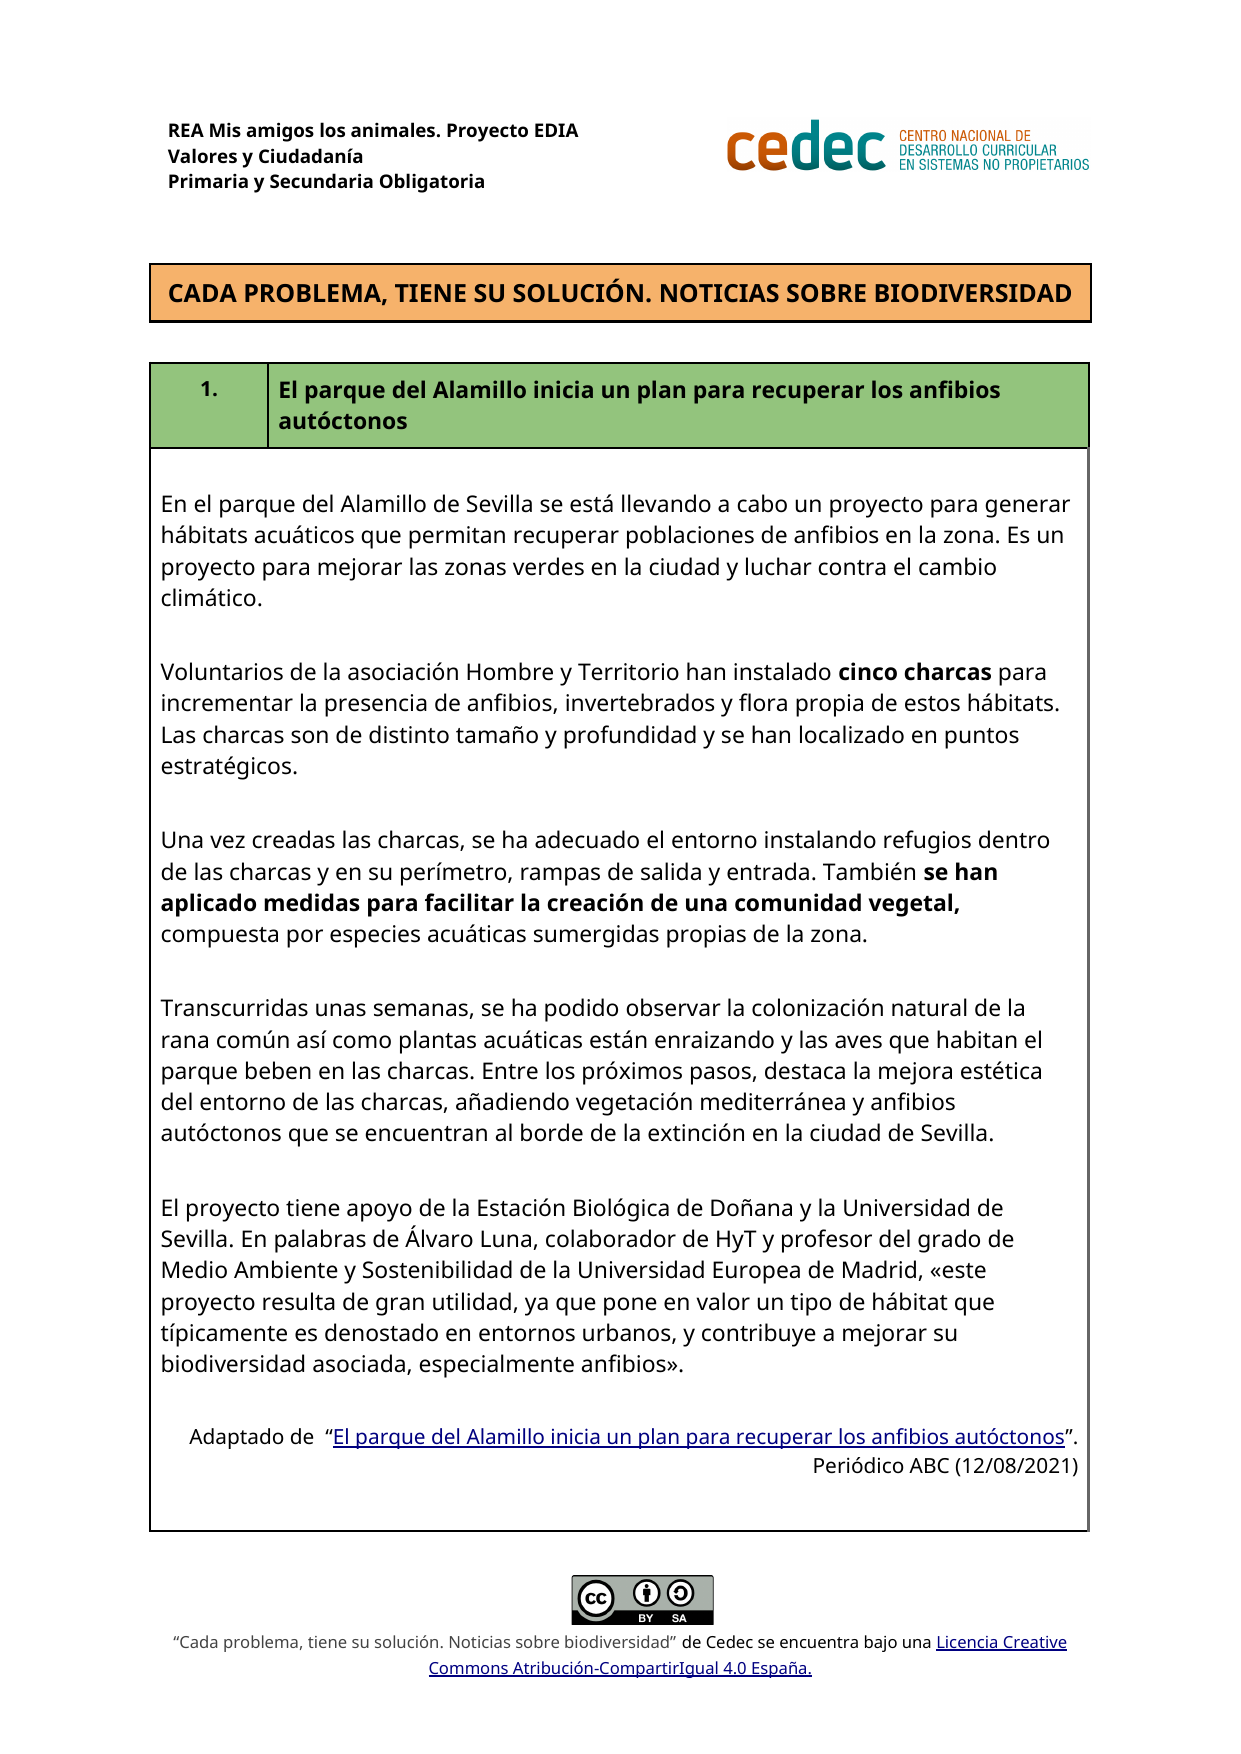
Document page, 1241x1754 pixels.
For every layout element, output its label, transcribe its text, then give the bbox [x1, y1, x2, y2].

picture [571, 1575, 714, 1625]
picture [726, 117, 1091, 172]
table_header CADA PROBLEMA, TIENE SU SOLUCIÓN. NOTICIAS SOBRE BIODIVERSIDAD [151, 265, 1090, 320]
table_header 1. [151, 364, 267, 447]
table_header El parque del Alamillo inicia un plan para recuperar los anfibios autóctonos [269, 364, 1088, 447]
table_cell En el parque del Alamillo de Sevilla se está llevando a cabo un proyecto para generar hábitats acuáticos que permitan recuperar poblaciones de anfibios en la zona. Es un proyecto para mejorar las zonas verdes en la ciudad y luchar contra el cambio climático. Voluntarios de la asociación Hombre y Territorio han instalado cinco charcas para incrementar la presencia de anfibios, invertebrados y flora propia de estos hábitats. Las charcas son de distinto tamaño y profundidad y se han localizado en puntos estratégicos. Una vez creadas las charcas, se ha adecuado el entorno instalando refugios dentro de las charcas y en su perímetro, rampas de salida y entrada. También se han aplicado medidas para facilitar la creación de una comunidad vegetal, compuesta por especies acuáticas sumergidas propias de la zona. Transcurridas unas semanas, se ha podido observar la colonización natural de la rana común así como plantas acuáticas están enraizando y las aves que habitan el parque beben en las charcas. Entre los próximos pasos, destaca la mejora estética del entorno de las charcas, añadiendo vegetación mediterránea y anfibios autóctonos que se encuentran al borde de la extinción en la ciudad de Sevilla. El proyecto tiene apoyo de la Estación Biológica de Doñana y la Universidad de Sevilla. En palabras de Álvaro Luna, colaborador de HyT y profesor del grado de Medio Ambiente y Sostenibilidad de la Universidad Europea de Madrid, «este proyecto resulta de gran utilidad, ya que pone en valor un tipo de hábitat que típicamente es denostado en entornos urbanos, y contribuye a mejorar su biodiversidad asociada, especialmente anfibios». Adaptado de “El parque del Alamillo inicia un plan para recuperar los anfibios autóctonos”. Periódico ABC (12/08/2021) [151, 449, 1087, 1530]
